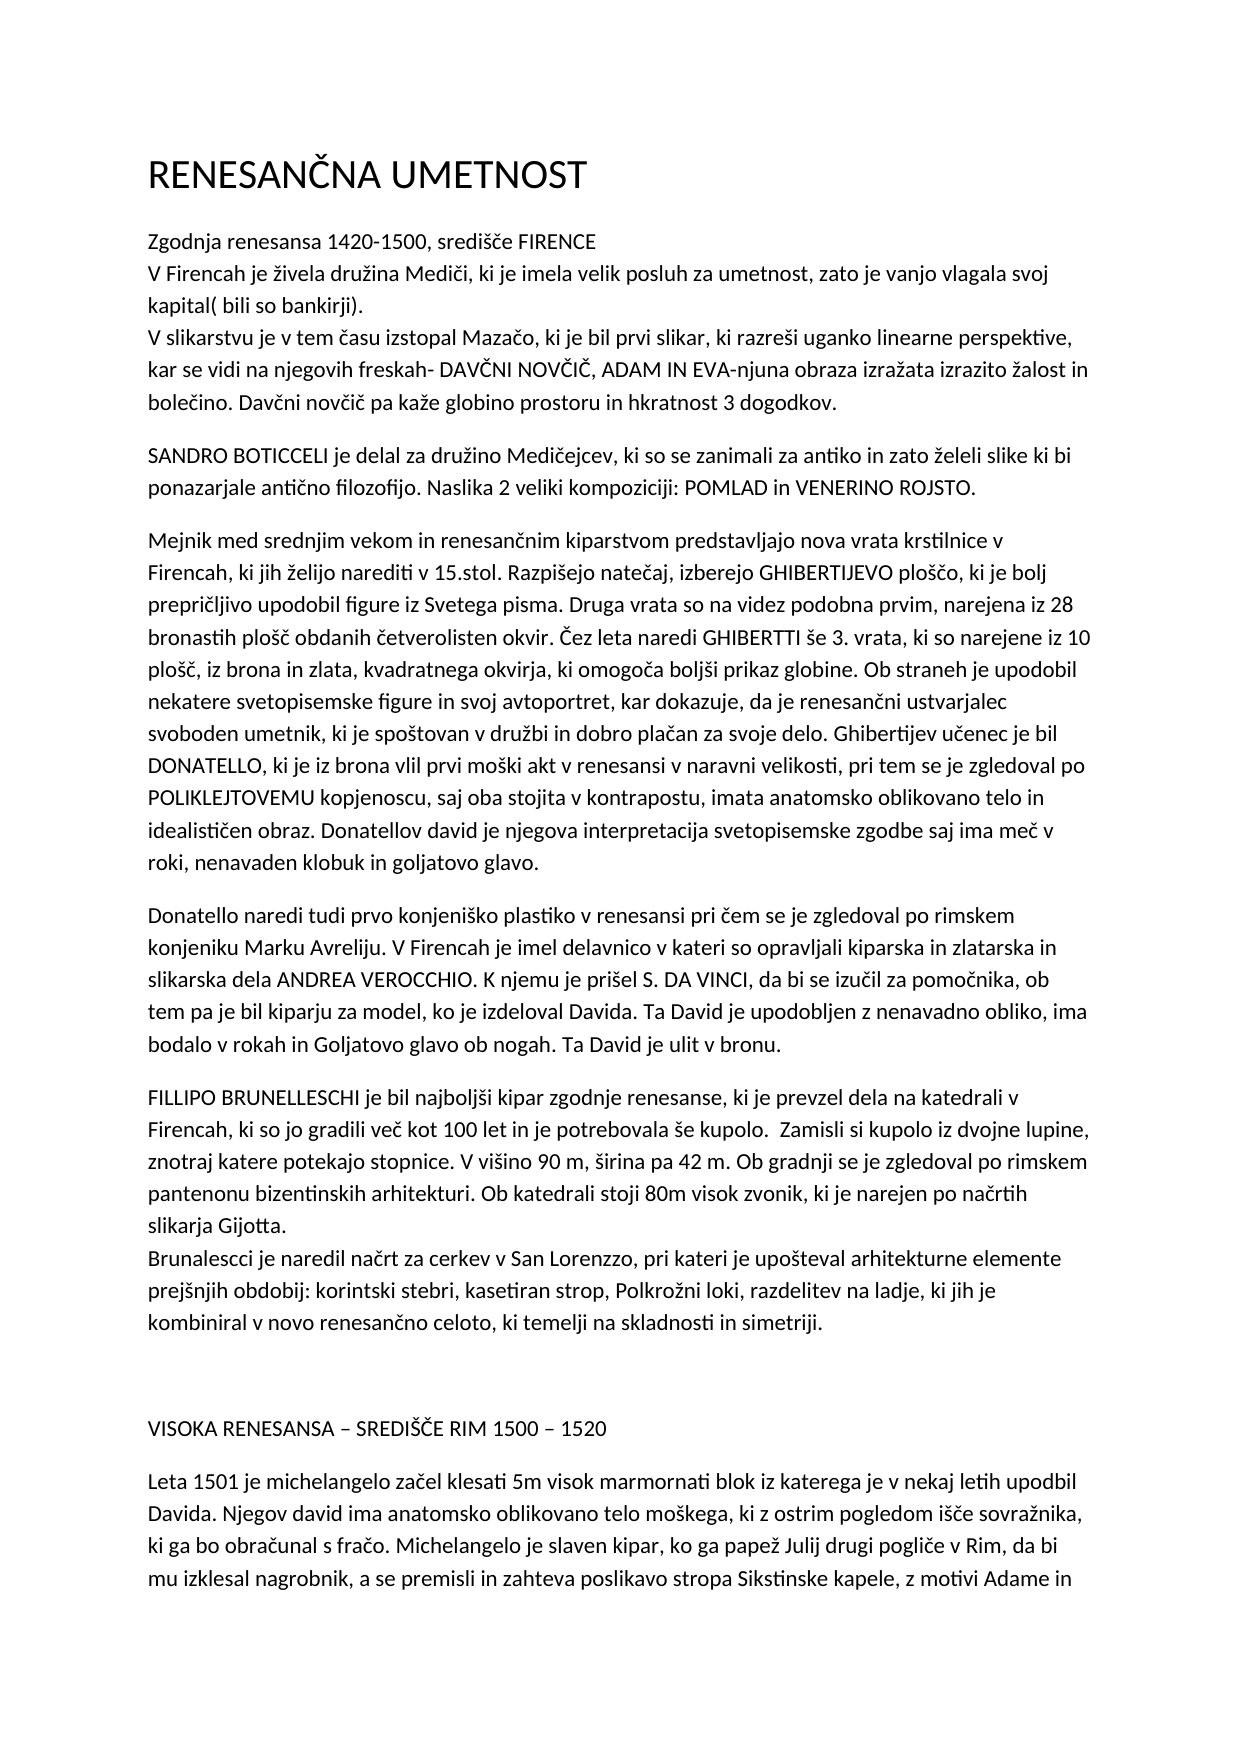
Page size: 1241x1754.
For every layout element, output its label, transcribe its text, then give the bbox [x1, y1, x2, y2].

text Leta 1501 je michelangelo začel klesati 5m visok marmornati blok iz katerega je v nekaj letih upodbil Davida. Njegov david ima anatomsko oblikovano telo moškega, ki z ostrim pogledom išče sovražnika, ki ga bo obračunal s fračo. Michelangelo je slaven kipar, ko ga papež Julij drugi pogliče v Rim, da bi mu izklesal nagrobnik, a se premisli in zahteva poslikavo stropa Sikstinske kapele, z motivi Adame in [148, 1467, 1093, 1592]
text RENESANČNA UMETNOST [148, 148, 1093, 198]
text Mejnik med srednjim vekom in renesančnim kiparstvom predstavljajo nova vrata krstilnice v Firencah, ki jih želijo narediti v 15.stol. Razpišejo natečaj, izberejo GHIBERTIJEVO ploščo, ki je bolj prepričljivo upodobil figure iz Svetega pisma. Druga vrata so na videz podobna prvim, narejena iz 28 bronastih plošč obdanih četverolisten okvir. Čez leta naredi GHIBERTTI še 3. vrata, ki so narejene iz 10 plošč, iz brona in zlata, kvadratnega okvirja, ki omogoča boljši prikaz globine. Ob straneh je upodobil nekatere svetopisemske figure in svoj avtoportret, kar dokazuje, da je renesančni ustvarjalec svoboden umetnik, ki je spoštovan v družbi in dobro plačan za svoje delo. Ghibertijev učenec je bil DONATELLO, ki je iz brona vlil prvi moški akt v renesansi v naravni velikosti, pri tem se je zgledoval po POLIKLEJTOVEMU kopjenoscu, saj oba stojita v kontrapostu, imata anatomsko oblikovano telo in idealističen obraz. Donatellov david je njegova interpretacija svetopisemske zgodbe saj ima meč v roki, nenavaden klobuk in goljatovo glavo. [148, 526, 1093, 876]
text SANDRO BOTICCELI je delal za družino Medičejcev, ki so se zanimali za antiko in zato želeli slike ki bi ponazarjale antično filozofijo. Naslika 2 veliki kompoziciji: POMLAD in VENERINO ROJSTO. [148, 441, 1093, 501]
text Donatello naredi tudi prvo konjeniško plastiko v renesansi pri čem se je zgledoval po rimskem konjeniku Marku Avreliju. V Firencah je imel delavnico v kateri so opravljali kiparska in zlatarska in slikarska dela ANDREA VEROCCHIO. K njemu je prišel S. DA VINCI, da bi se izučil za pomočnika, ob tem pa je bil kiparju za model, ko je izdeloval Davida. Ta David je upodobljen z nenavadno obliko, ima bodalo v rokah in Goljatovo glavo ob nogah. Ta David je ulit v bronu. [148, 901, 1093, 1058]
text VISOKA RENESANSA – SREDIŠČE RIM 1500 – 1520 [148, 1414, 1093, 1442]
text Zgodnja renesansa 1420-1500, središče FIRENCE V Firencah je živela družina Mediči, ki je imela velik posluh za umetnost, zato je vanjo vlagala svoj kapital( bili so bankirji). V slikarstvu je v tem času izstopal Mazačo, ki je bil prvi slikar, ki razreši uganko linearne perspektive, kar se vidi na njegovih freskah- DAVČNI NOVČIČ, ADAM IN EVA-njuna obraza izražata izrazito žalost in bolečino. Davčni novčič pa kaže globino prostoru in hkratnost 3 dogodkov. [148, 227, 1093, 416]
text FILLIPO BRUNELLESCHI je bil najboljši kipar zgodnje renesanse, ki je prevzel dela na katedrali v Firencah, ki so jo gradili več kot 100 let in je potrebovala še kupolo. Zamisli si kupolo iz dvojne lupine, znotraj katere potekajo stopnice. V višino 90 m, širina pa 42 m. Ob gradnji se je zgledoval po rimskem pantenonu bizentinskih arhitekturi. Ob katedrali stoji 80m visok zvonik, ki je narejen po načrtih slikarja Gijotta. Brunalescci je naredil načrt za cerkev v San Lorenzzo, pri kateri je upošteval arhitekturne elemente prejšnjih obdobij: korintski stebri, kasetiran strop, Polkrožni loki, razdelitev na ladje, ki jih je kombiniral v novo renesančno celoto, ki temelji na skladnosti in simetriji. [148, 1083, 1093, 1336]
